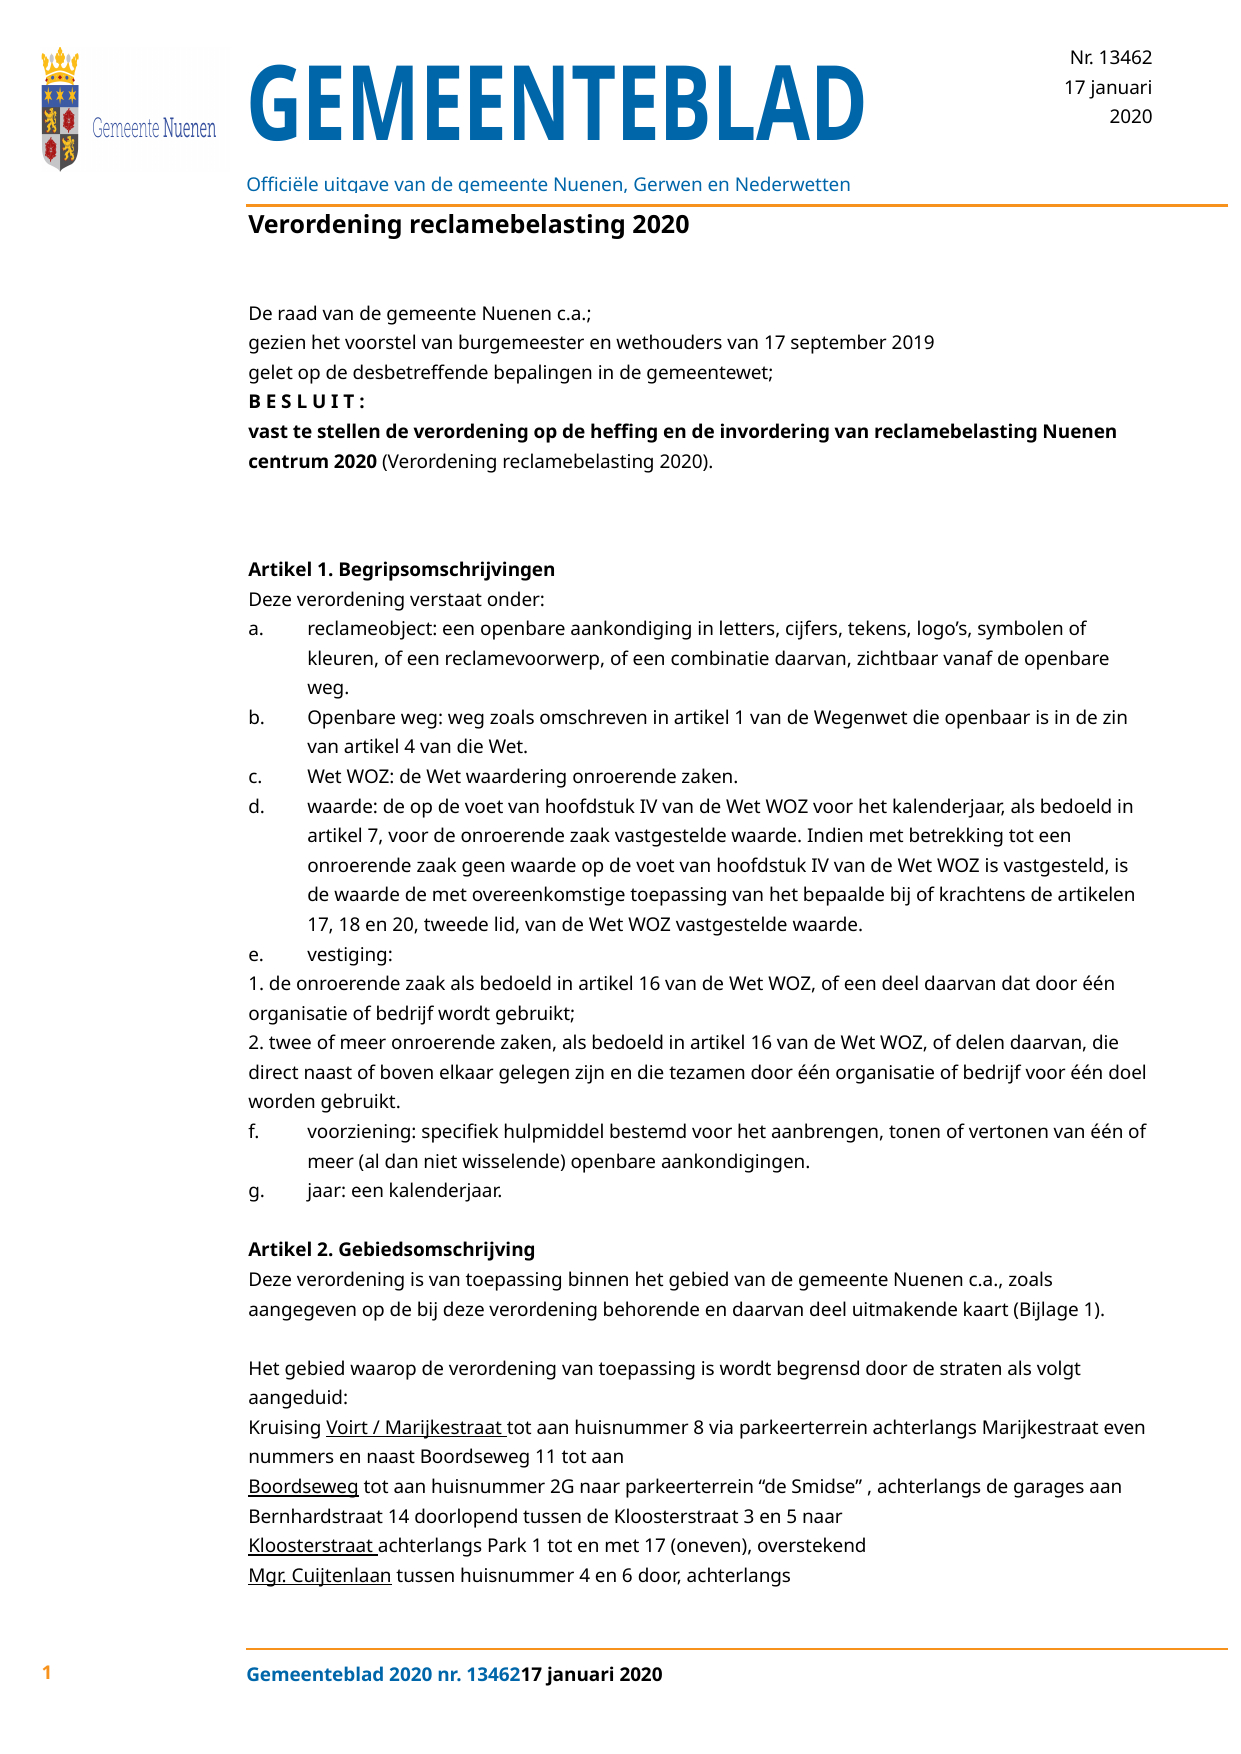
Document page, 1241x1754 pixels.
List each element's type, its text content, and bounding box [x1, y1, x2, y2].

list reclameobject: een openbare aankondiging in letters, cijfers, tekens, logo’s, symbolen of kleuren, of een reclamevoorwerp, of een combinatie daarvan, zichtbaar vanaf de openbare weg. [248, 615, 1152, 700]
text De raad van de gemeente Nuenen c.a.; [248, 300, 1152, 326]
list Wet WOZ: de Wet waardering onroerende zaken. [248, 763, 1152, 789]
text Kloosterstraat achterlangs Park 1 tot en met 17 (oneven), overstekend [248, 1532, 1152, 1558]
list Openbare weg: weg zoals omschreven in artikel 1 van de Wegenwet die openbaar is in de zin van artikel 4 van die Wet. [248, 704, 1152, 759]
list voorziening: specifiek hulpmiddel bestemd voor het aanbrengen, tonen of vertonen van één of meer (al dan niet wisselende) openbare aankondigingen. [248, 1118, 1152, 1174]
text Deze verordening is van toepassing binnen het gebied van de gemeente Nuenen c.a., zoals aangegeven op de bij deze verordening behorende en daarvan deel uitmakende kaart (Bijlage 1). [248, 1266, 1152, 1322]
text Kruising Voirt / Marijkestraat tot aan huisnummer 8 via parkeerterrein achterlangs Marijkestraat even nummers en naast Boordseweg 11 tot aan [248, 1414, 1152, 1469]
list jaar: een kalenderjaar. [248, 1177, 1152, 1203]
text 1. de onroerende zaak als bedoeld in artikel 16 van de Wet WOZ, of een deel daarvan dat door één organisatie of bedrijf wordt gebruikt; [248, 970, 1152, 1026]
list waarde: de op de voet van hoofdstuk IV van de Wet WOZ voor het kalenderjaar, als bedoeld in artikel 7, voor de onroerende zaak vastgestelde waarde. Indien met betrekking tot een onroerende zaak geen waarde op de voet van hoofdstuk IV van de Wet WOZ is vastgesteld, is de waarde de met overeenkomstige toepassing van het bepaalde bij of krachtens de artikelen 17, 18 en 20, tweede lid, van de Wet WOZ vastgestelde waarde. [248, 793, 1152, 937]
text Deze verordening verstaat onder: [248, 586, 1152, 612]
text gezien het voorstel van burgemeester en wethouders van 17 september 2019 [248, 329, 1152, 355]
text Het gebied waarop de verordening van toepassing is wordt begrensd door de straten als volgt aangeduid: [248, 1355, 1152, 1410]
text Artikel 2. Gebiedsomschrijving [248, 1237, 1152, 1262]
text Boordseweg tot aan huisnummer 2G naar parkeerterrein “de Smidse” , achterlangs de garages aan Bernhardstraat 14 doorlopend tussen de Kloosterstraat 3 en 5 naar [248, 1473, 1152, 1529]
text Mgr. Cuijtenlaan tussen huisnummer 4 en 6 door, achterlangs [248, 1562, 1152, 1588]
text 2. twee of meer onroerende zaken, als bedoeld in artikel 16 van de Wet WOZ, of delen daarvan, die direct naast of boven elkaar gelegen zijn en die tezamen door één organisatie of bedrijf voor één doel worden gebruikt. [248, 1029, 1152, 1114]
text Artikel 1. Begripsomschrijvingen [248, 556, 1152, 582]
text gelet op de desbetreffende bepalingen in de gemeentewet; [248, 359, 1152, 385]
text vast te stellen de verordening op de heffing en de invordering van reclamebelasting Nuenen centrum 2020 (Verordening reclamebelasting 2020). [248, 418, 1152, 473]
text B E S L U I T : [248, 389, 1152, 414]
list vestiging: [248, 941, 1152, 967]
text Verordening reclamebelasting 2020 [248, 207, 1152, 241]
picture [41, 47, 231, 172]
